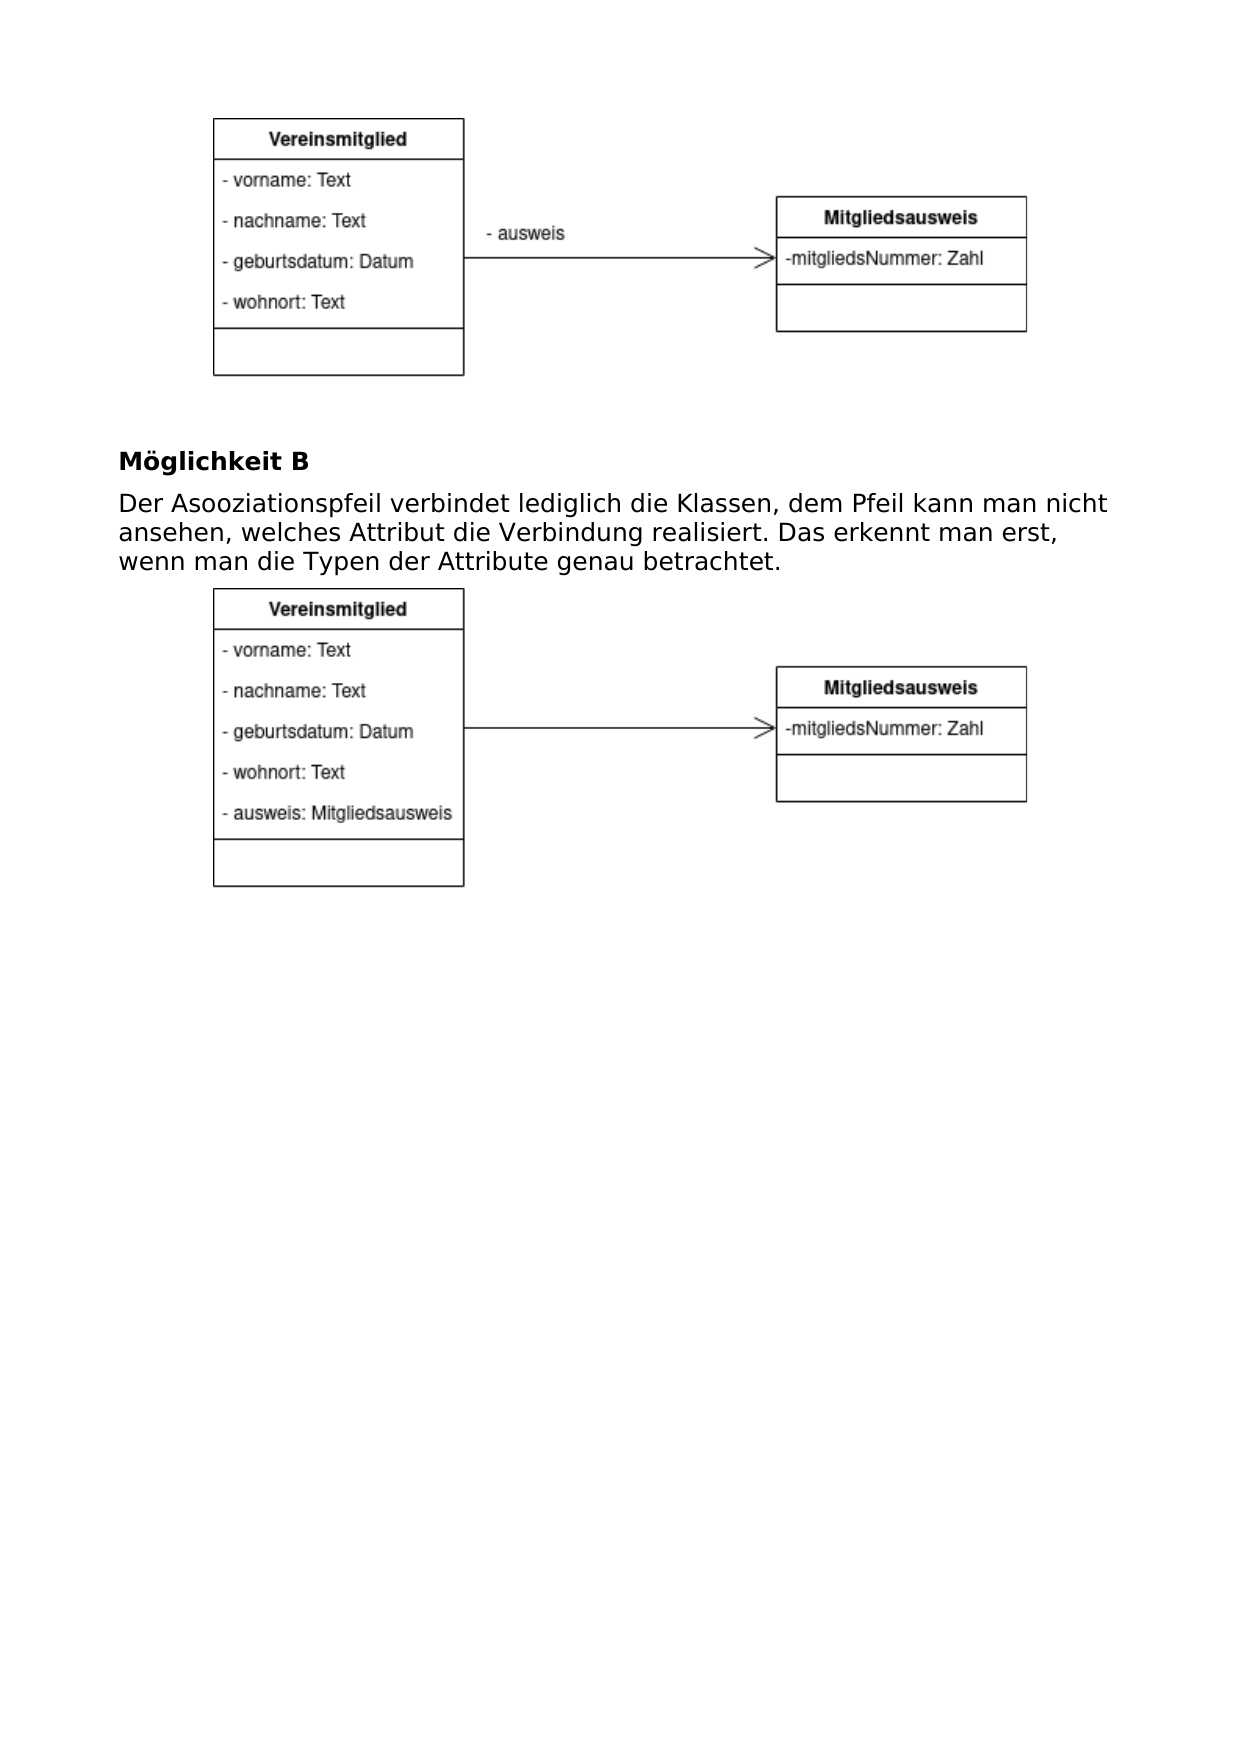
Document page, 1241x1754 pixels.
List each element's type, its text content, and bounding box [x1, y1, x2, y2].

picture [213, 588, 1028, 892]
picture [213, 118, 1028, 381]
subtitle Möglichkeit B [118, 447, 1122, 476]
text Der Asooziationspfeil verbindet lediglich die Klassen, dem Pfeil kann man nicht ansehen, welches Attribut die Verbindung realisiert. Das erkennt man erst, wenn man die Typen der Attribute genau betrachtet. [118, 489, 1122, 576]
